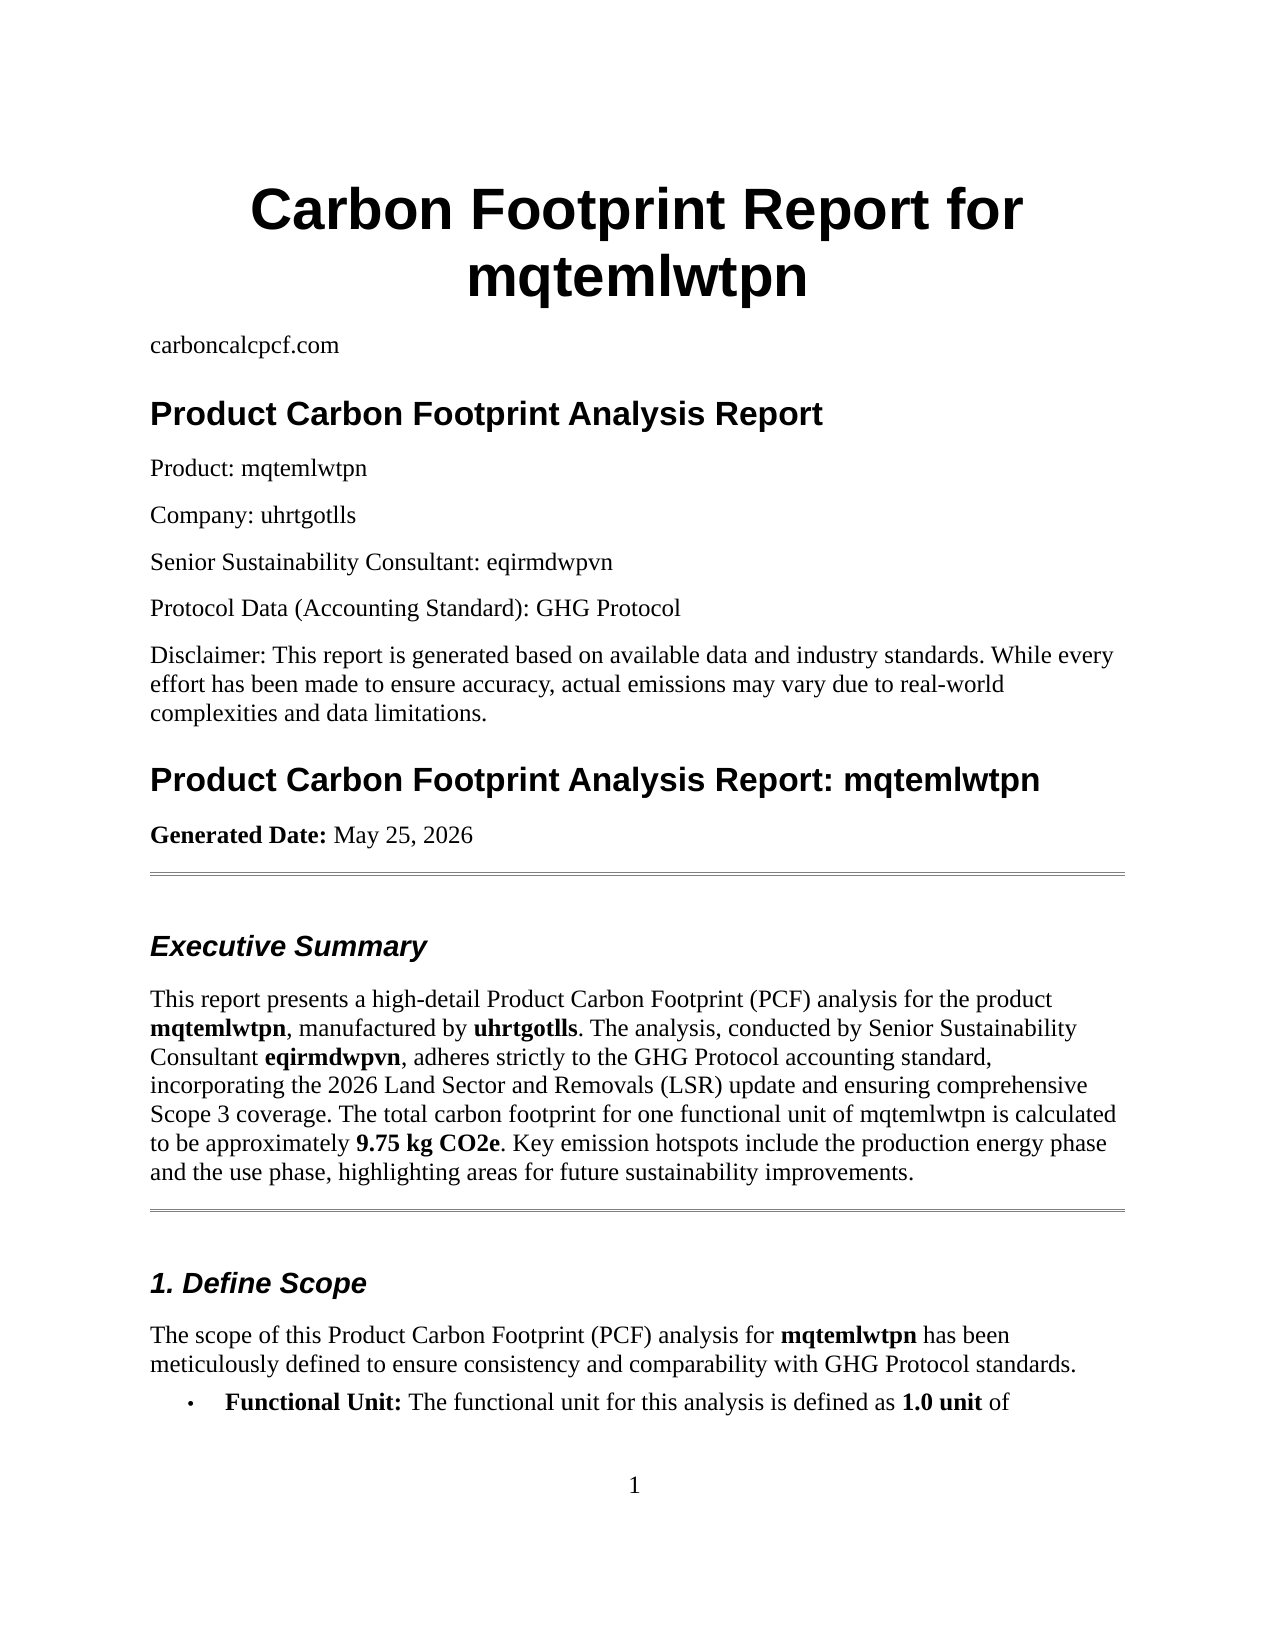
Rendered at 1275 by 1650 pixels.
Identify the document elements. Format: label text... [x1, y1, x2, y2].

text This report presents a high-detail Product Carbon Footprint (PCF) analysis for the product mqtemlwtpn, manufactured by uhrtgotlls. The analysis, conducted by Senior Sustainability Consultant eqirmdwpvn, adheres strictly to the GHG Protocol accounting standard, incorporating the 2026 Land Sector and Removals (LSR) update and ensuring comprehensive Scope 3 coverage. The total carbon footprint for one functional unit of mqtemlwtpn is calculated to be approximately 9.75 kg CO2e. Key emission hotspots include the production energy phase and the use phase, highlighting areas for future sustainability improvements. [150, 984, 1125, 1186]
text Company: uhrtgotlls [150, 500, 1125, 529]
text Senior Sustainability Consultant: eqirmdwpvn [150, 547, 1125, 576]
text carboncalcpcf.com [150, 331, 1125, 359]
subtitle Product Carbon Footprint Analysis Report: mqtemlwtpn [150, 760, 1125, 799]
subtitle Product Carbon Footprint Analysis Report [150, 393, 1125, 432]
text Protocol Data (Accounting Standard): GHG Protocol [150, 593, 1125, 622]
list Functional Unit: The functional unit for this analysis is defined as 1.0 unit of [187, 1387, 1125, 1416]
subtitle 1. Define Scope [150, 1266, 1125, 1299]
text Product: mqtemlwtpn [150, 453, 1125, 482]
title Carbon Footprint Report for mqtemlwtpn [150, 175, 1125, 309]
subtitle Executive Summary [150, 929, 1125, 963]
text The scope of this Product Carbon Footprint (PCF) analysis for mqtemlwtpn has been meticulously defined to ensure consistency and comparability with GHG Protocol standards. [150, 1321, 1125, 1378]
text Generated Date: May 25, 2026 [150, 820, 1125, 849]
text Disclaimer: This report is generated based on available data and industry standards. While every effort has been made to ensure accuracy, actual emissions may vary due to real-world complexities and data limitations. [150, 640, 1125, 726]
